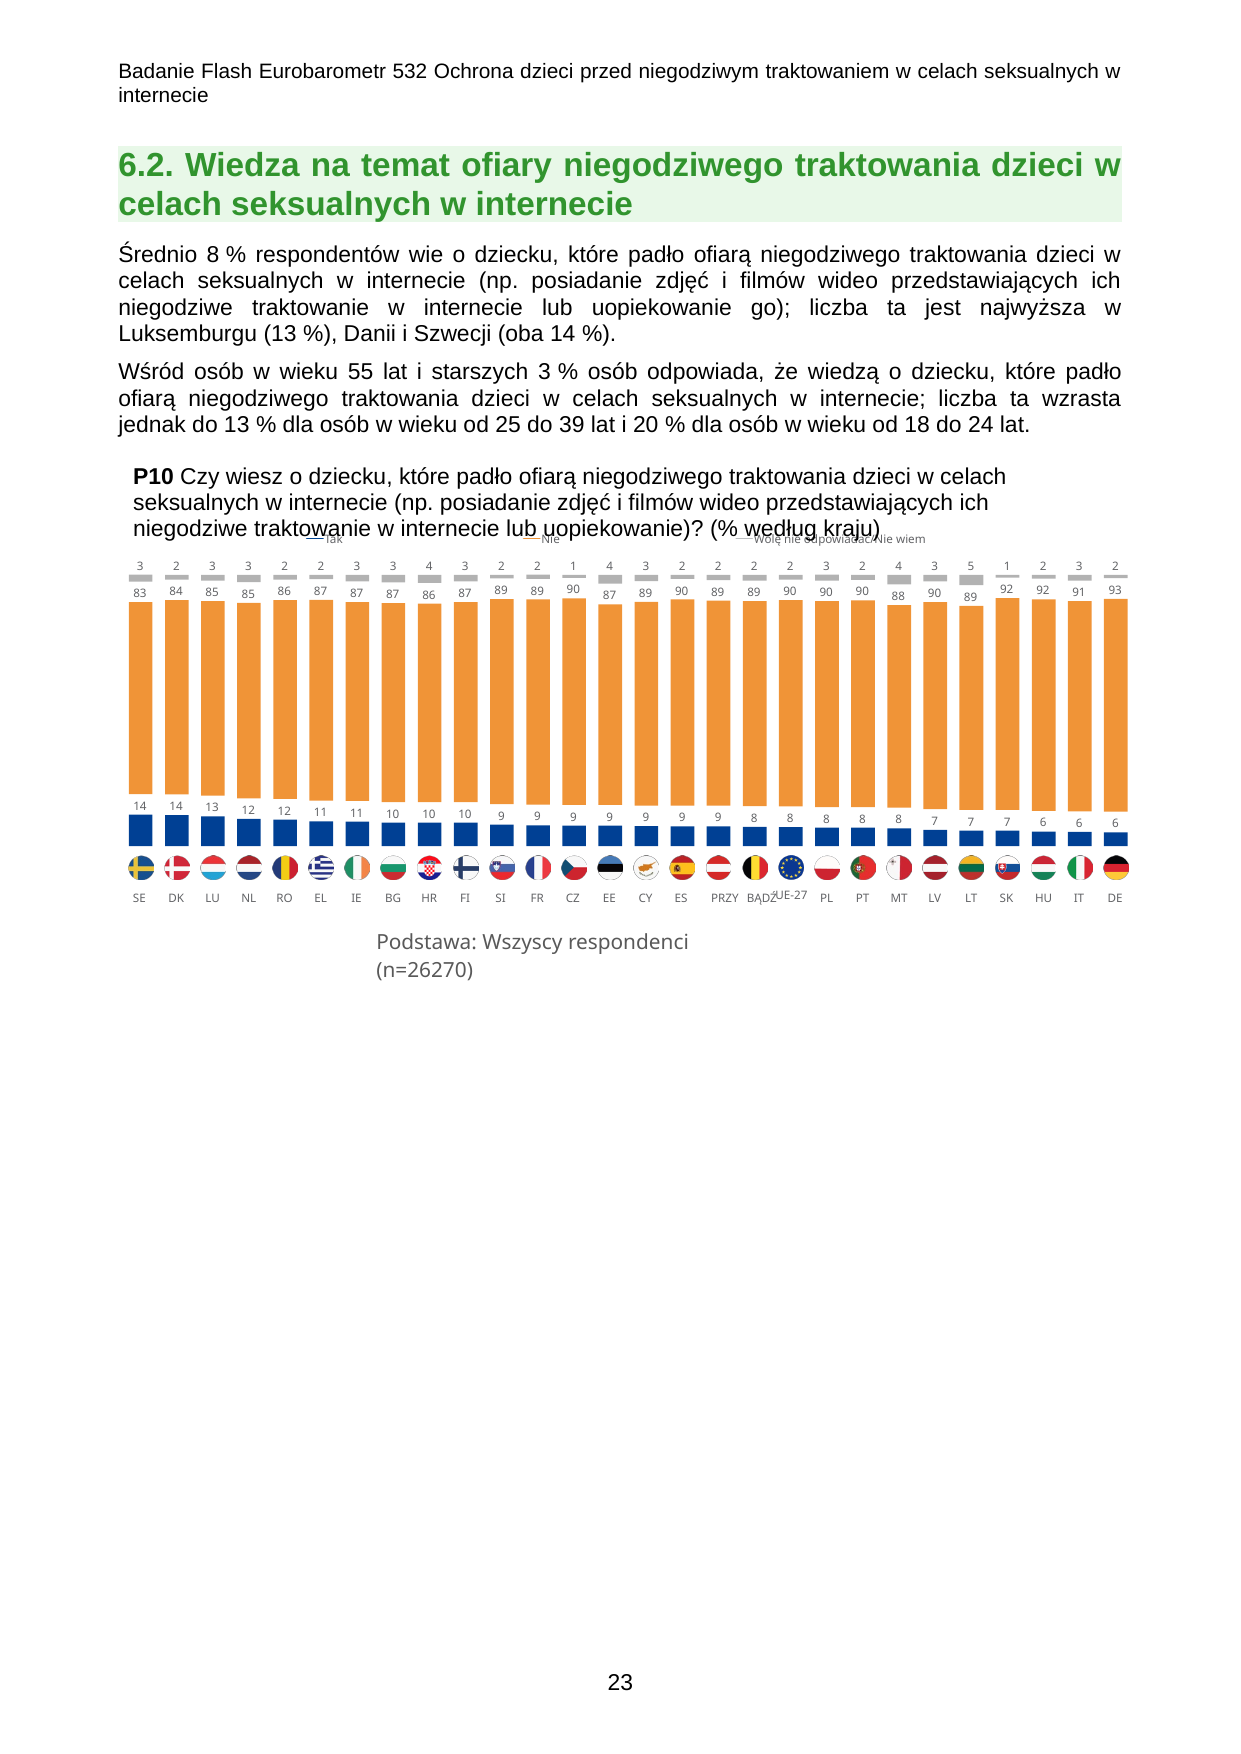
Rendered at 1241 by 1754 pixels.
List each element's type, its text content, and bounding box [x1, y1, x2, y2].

picture [164, 855, 190, 880]
picture [706, 855, 731, 880]
picture [1031, 855, 1056, 880]
picture [922, 855, 948, 880]
picture [669, 855, 695, 880]
picture [344, 855, 370, 880]
picture [1103, 855, 1129, 880]
picture [128, 855, 154, 880]
picture [200, 855, 226, 880]
picture [597, 855, 623, 880]
picture [453, 855, 479, 880]
picture [995, 855, 1020, 880]
picture [814, 855, 840, 880]
picture [525, 855, 551, 880]
picture [850, 855, 876, 880]
text Wśród osób w wieku 55 lat i starszych 3 % osób odpowiada, że wiedzą o dziecku, które padło ofiarą niegodziwego traktowania dzieci w celach seksualnych w internecie; liczba ta wzrasta jednak do 13 % dla osób w wieku od 25 do 39 lat i 20 % dla osób w wieku od 18 do 24 lat. [118, 358, 1122, 437]
picture [272, 855, 298, 880]
picture [742, 855, 768, 880]
subtitle 6.2. Wiedza na temat ofiary niegodziwego traktowania dzieci w celach seksualnych w internecie [118, 146, 1122, 222]
picture [236, 855, 262, 880]
text Średnio 8 % respondentów wie o dziecku, które padło ofiarą niegodziwego traktowania dzieci w celach seksualnych w internecie (np. posiadanie zdjęć i filmów wideo przedstawiających ich niegodziwe traktowanie w internecie lub uopiekowanie go); liczba ta jest najwyższa w Luksemburgu (13 %), Danii i Szwecji (oba 14 %). [118, 241, 1122, 346]
picture [380, 855, 406, 880]
picture [633, 855, 659, 880]
picture [778, 855, 804, 880]
picture [417, 855, 442, 880]
picture [561, 855, 587, 880]
picture [308, 855, 334, 880]
picture [489, 855, 515, 880]
picture [958, 855, 984, 880]
picture [1067, 855, 1093, 880]
picture [886, 855, 912, 880]
